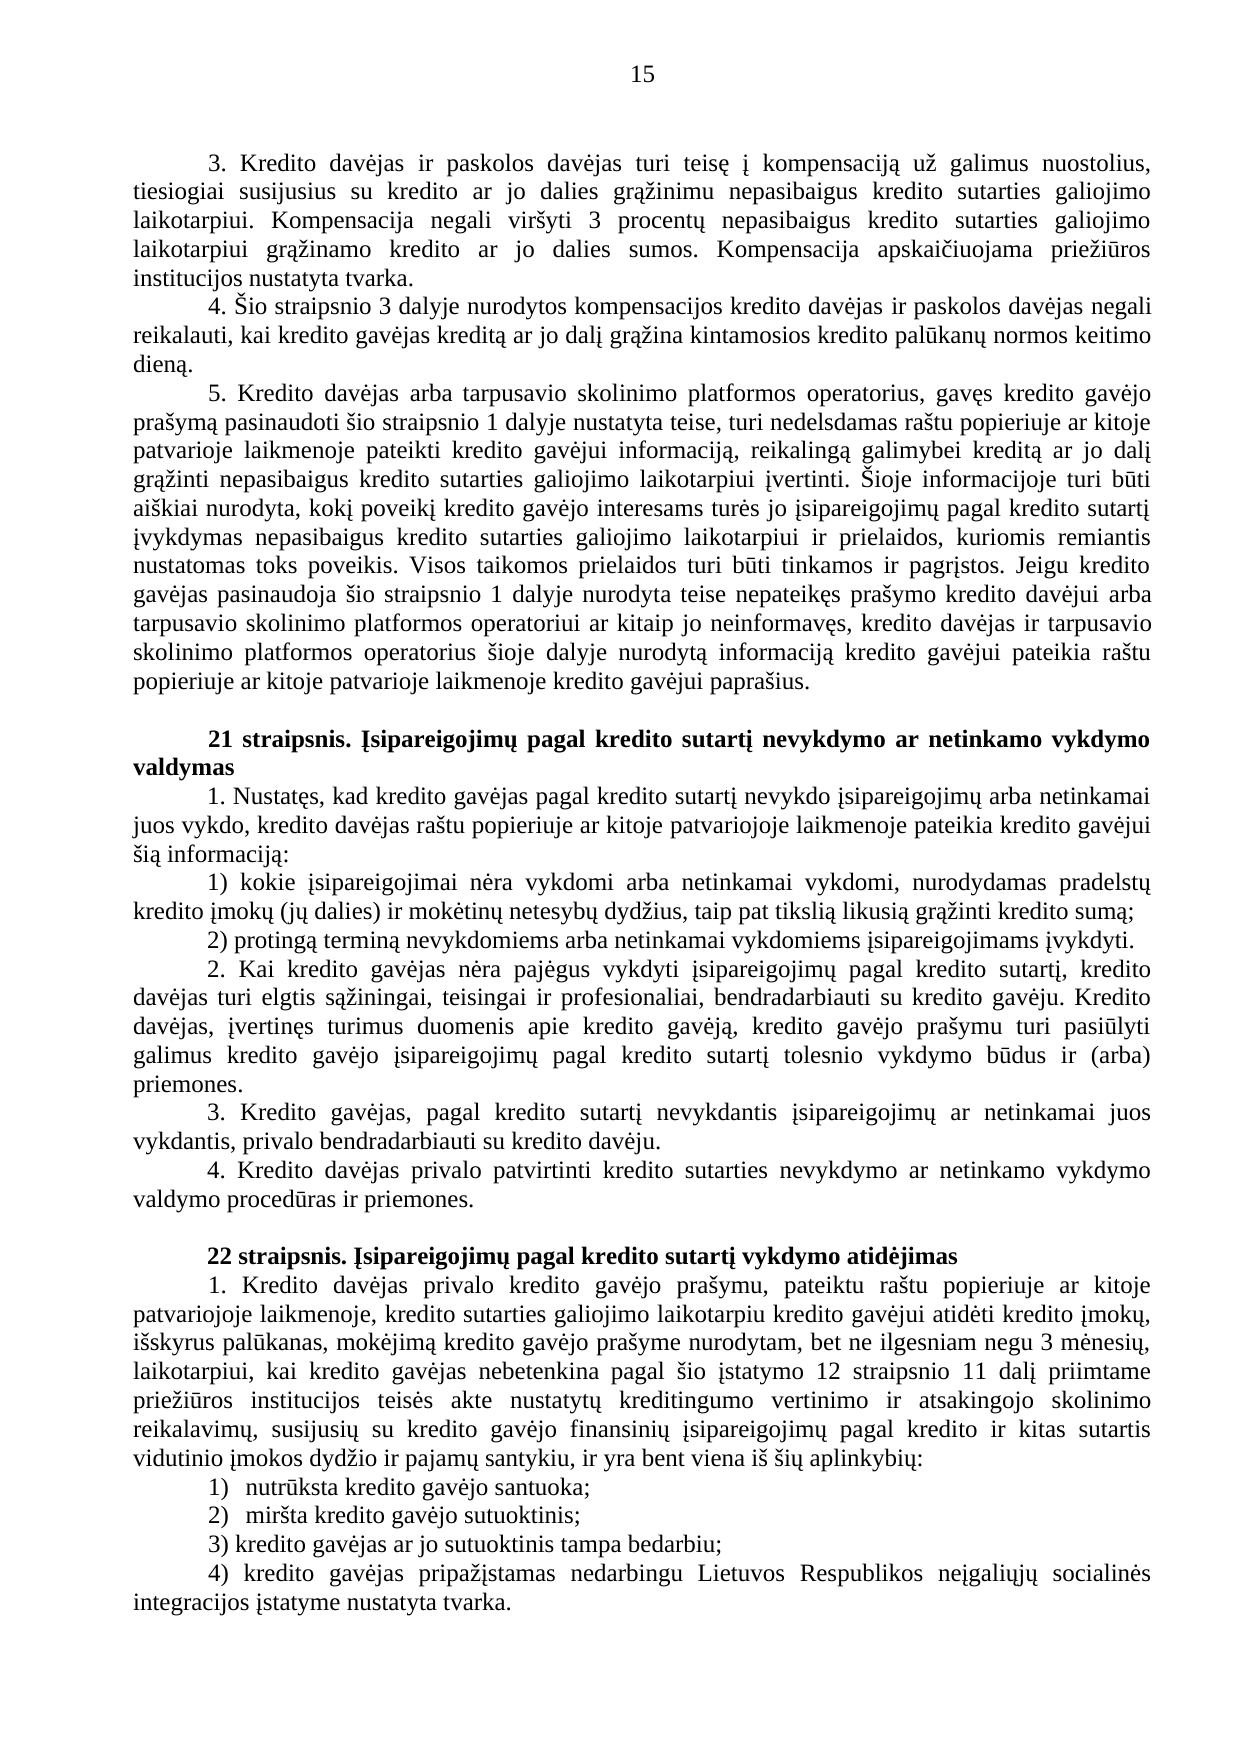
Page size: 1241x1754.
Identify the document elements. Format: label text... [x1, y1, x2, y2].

text 3. Kredito davėjas ir paskolos davėjas turi teisę į kompensaciją už galimus nuostolius, tiesiogiai susijusius su kredito ar jo dalies grąžinimu nepasibaigus kredito sutarties galiojimo laikotarpiui. Kompensacija negali viršyti 3 procentų nepasibaigus kredito sutarties galiojimo laikotarpiui grąžinamo kredito ar jo dalies sumos. Kompensacija apskaičiuojama priežiūros institucijos nustatyta tvarka. [133, 148, 1152, 291]
text 1) nutrūksta kredito gavėjo santuoka; [208, 1472, 1152, 1501]
text 1. Nustatęs, kad kredito gavėjas pagal kredito sutartį nevykdo įsipareigojimų arba netinkamai juos vykdo, kredito davėjas raštu popieriuje ar kitoje patvariojoje laikmenoje pateikia kredito gavėjui šią informaciją: [133, 781, 1152, 867]
text 2. Kai kredito gavėjas nėra pajėgus vykdyti įsipareigojimų pagal kredito sutartį, kredito davėjas turi elgtis sąžiningai, teisingai ir profesionaliai, bendradarbiauti su kredito gavėju. Kredito davėjas, įvertinęs turimus duomenis apie kredito gavėją, kredito gavėjo prašymu turi pasiūlyti galimus kredito gavėjo įsipareigojimų pagal kredito sutartį tolesnio vykdymo būdus ir (arba) priemones. [133, 954, 1152, 1097]
text 3) kredito gavėjas ar jo sutuoktinis tampa bedarbiu; [133, 1529, 1152, 1558]
text 4. Kredito davėjas privalo patvirtinti kredito sutarties nevykdymo ar netinkamo vykdymo valdymo procedūras ir priemones. [133, 1155, 1152, 1212]
text 1. Kredito davėjas privalo kredito gavėjo prašymu, pateiktu raštu popieriuje ar kitoje patvariojoje laikmenoje, kredito sutarties galiojimo laikotarpiu kredito gavėjui atidėti kredito įmokų, išskyrus palūkanas, mokėjimą kredito gavėjo prašyme nurodytam, bet ne ilgesniam negu 3 mėnesių, laikotarpiui, kai kredito gavėjas nebetenkina pagal šio įstatymo 12 straipsnio 11 dalį priimtame priežiūros institucijos teisės akte nustatytų kreditingumo vertinimo ir atsakingojo skolinimo reikalavimų, susijusių su kredito gavėjo finansinių įsipareigojimų pagal kredito ir kitas sutartis vidutinio įmokos dydžio ir pajamų santykiu, ir yra bent viena iš šių aplinkybių: [133, 1270, 1152, 1472]
text 4) kredito gavėjas pripažįstamas nedarbingu Lietuvos Respublikos neįgaliųjų socialinės integracijos įstatyme nustatyta tvarka. [133, 1558, 1152, 1616]
text 4. Šio straipsnio 3 dalyje nurodytos kompensacijos kredito davėjas ir paskolos davėjas negali reikalauti, kai kredito gavėjas kreditą ar jo dalį grąžina kintamosios kredito palūkanų normos keitimo dieną. [133, 291, 1152, 378]
text 1) kokie įsipareigojimai nėra vykdomi arba netinkamai vykdomi, nurodydamas pradelstų kredito įmokų (jų dalies) ir mokėtinų netesybų dydžius, taip pat tikslią likusią grąžinti kredito sumą; [133, 867, 1152, 925]
text 5. Kredito davėjas arba tarpusavio skolinimo platformos operatorius, gavęs kredito gavėjo prašymą pasinaudoti šio straipsnio 1 dalyje nustatyta teise, turi nedelsdamas raštu popieriuje ar kitoje patvarioje laikmenoje pateikti kredito gavėjui informaciją, reikalingą galimybei kreditą ar jo dalį grąžinti nepasibaigus kredito sutarties galiojimo laikotarpiui įvertinti. Šioje informacijoje turi būti aiškiai nurodyta, kokį poveikį kredito gavėjo interesams turės jo įsipareigojimų pagal kredito sutartį įvykdymas nepasibaigus kredito sutarties galiojimo laikotarpiui ir prielaidos, kuriomis remiantis nustatomas toks poveikis. Visos taikomos prielaidos turi būti tinkamos ir pagrįstos. Jeigu kredito gavėjas pasinaudoja šio straipsnio 1 dalyje nurodyta teise nepateikęs prašymo kredito davėjui arba tarpusavio skolinimo platformos operatoriui ar kitaip jo neinformavęs, kredito davėjas ir tarpusavio skolinimo platformos operatorius šioje dalyje nurodytą informaciją kredito gavėjui pateikia raštu popieriuje ar kitoje patvarioje laikmenoje kredito gavėjui paprašius. [133, 378, 1152, 695]
text 21 straipsnis. Įsipareigojimų pagal kredito sutartį nevykdymo ar netinkamo vykdymo valdymas [133, 724, 1152, 781]
text 22 straipsnis. Įsipareigojimų pagal kredito sutartį vykdymo atidėjimas [133, 1241, 1152, 1270]
text 2) protingą terminą nevykdomiems arba netinkamai vykdomiems įsipareigojimams įvykdyti. [133, 925, 1152, 954]
text 2) miršta kredito gavėjo sutuoktinis; [208, 1501, 1152, 1529]
text 3. Kredito gavėjas, pagal kredito sutartį nevykdantis įsipareigojimų ar netinkamai juos vykdantis, privalo bendradarbiauti su kredito davėju. [133, 1097, 1152, 1155]
